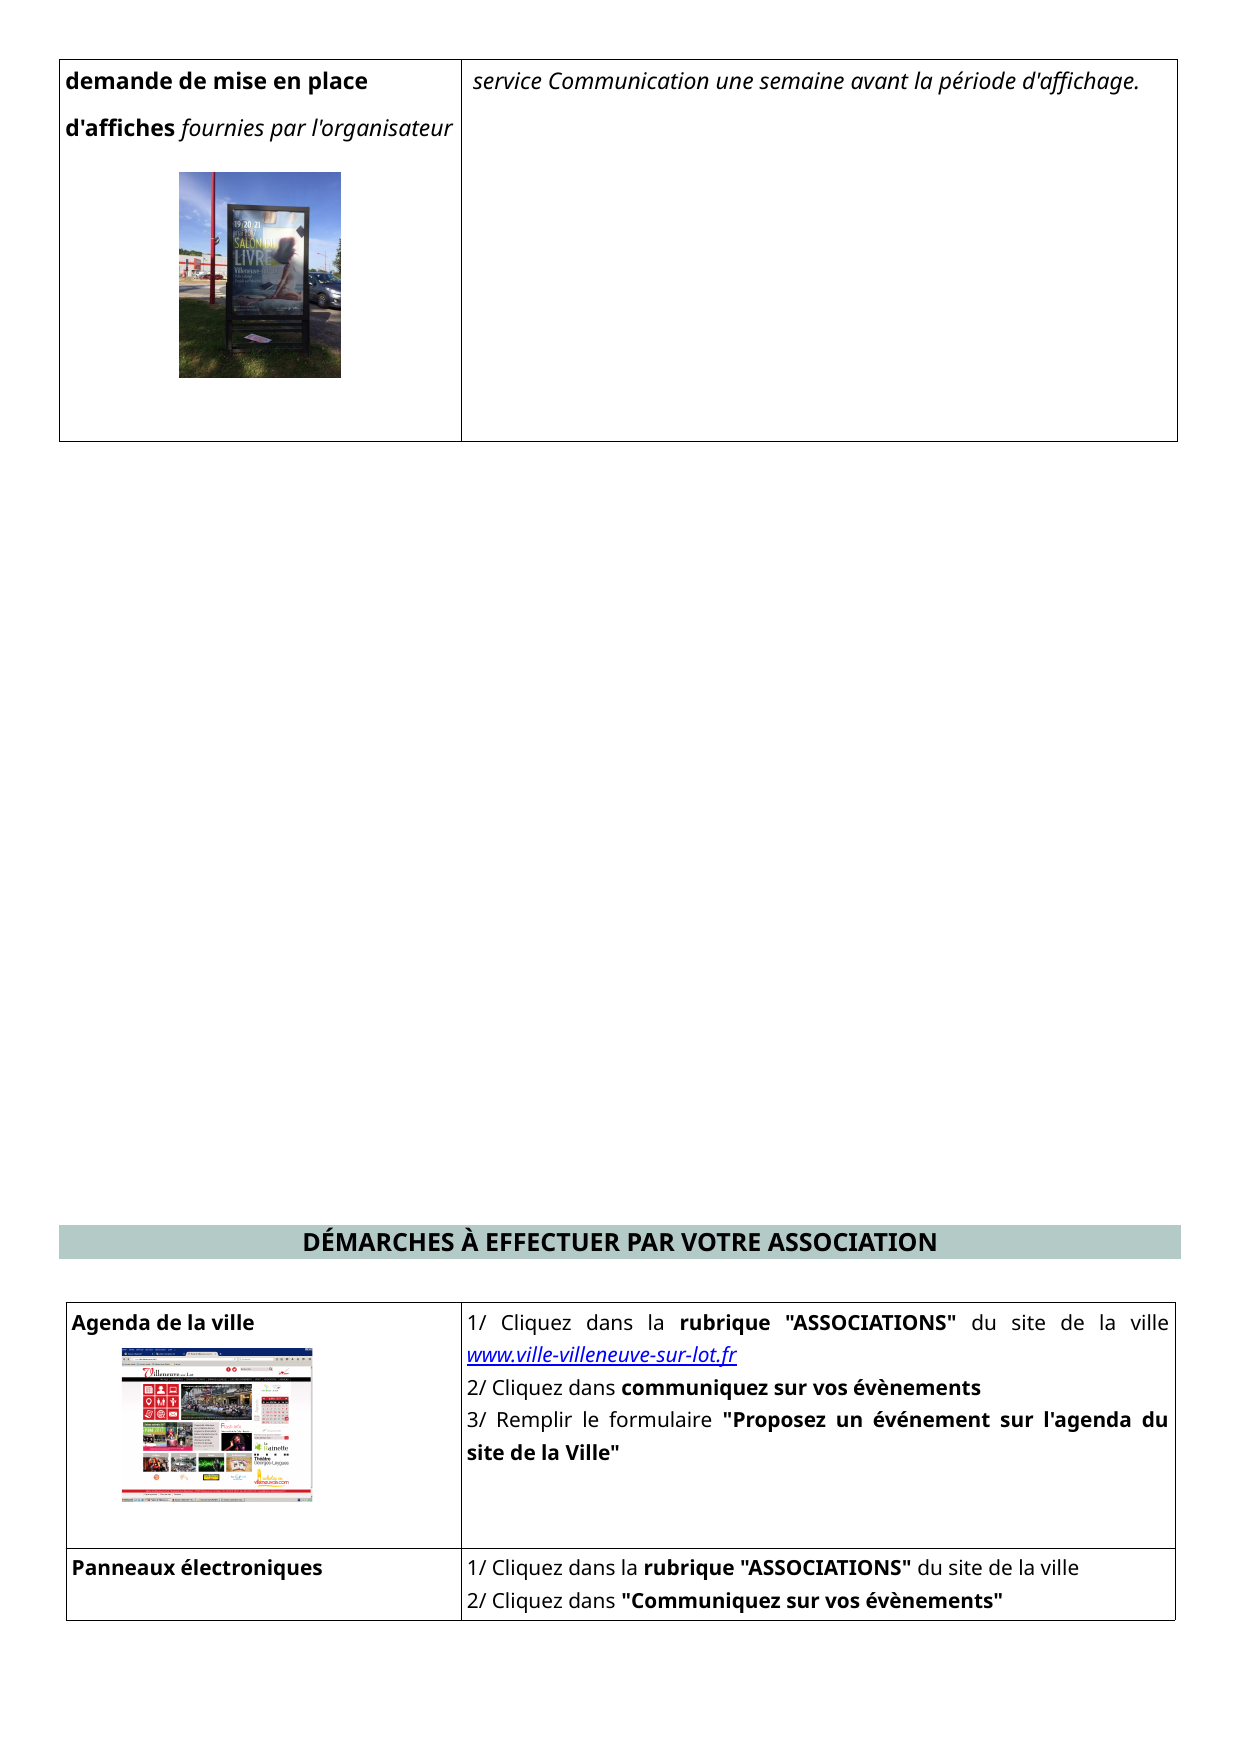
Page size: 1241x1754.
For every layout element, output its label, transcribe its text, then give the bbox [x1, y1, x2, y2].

picture [179, 172, 341, 378]
table_cell 1/ Cliquez dans la rubrique "ASSOCIATIONS" du site de la ville 2/ Cliquez dans "Communiquez sur vos évènements" [462, 1549, 1175, 1620]
table_cell Panneaux électroniques [67, 1549, 461, 1620]
table_header Agenda de la ville [67, 1303, 461, 1547]
table_cell demande de mise en place d'affiches fournies par l'organisateur [60, 60, 461, 441]
text DÉMARCHES À EFFECTUER PAR VOTRE ASSOCIATION [59, 1225, 1181, 1259]
picture [121, 1348, 313, 1502]
table_cell service Communication une semaine avant la période d'affichage. [462, 60, 1177, 441]
table_header 1/ Cliquez dans la rubrique "ASSOCIATIONS" du site de la ville www.ville-villeneuve-sur-lot.fr 2/ Cliquez dans communiquez sur vos évènements 3/ Remplir le formulaire "Proposez un événement sur l'agenda du site de la Ville" [462, 1303, 1175, 1547]
